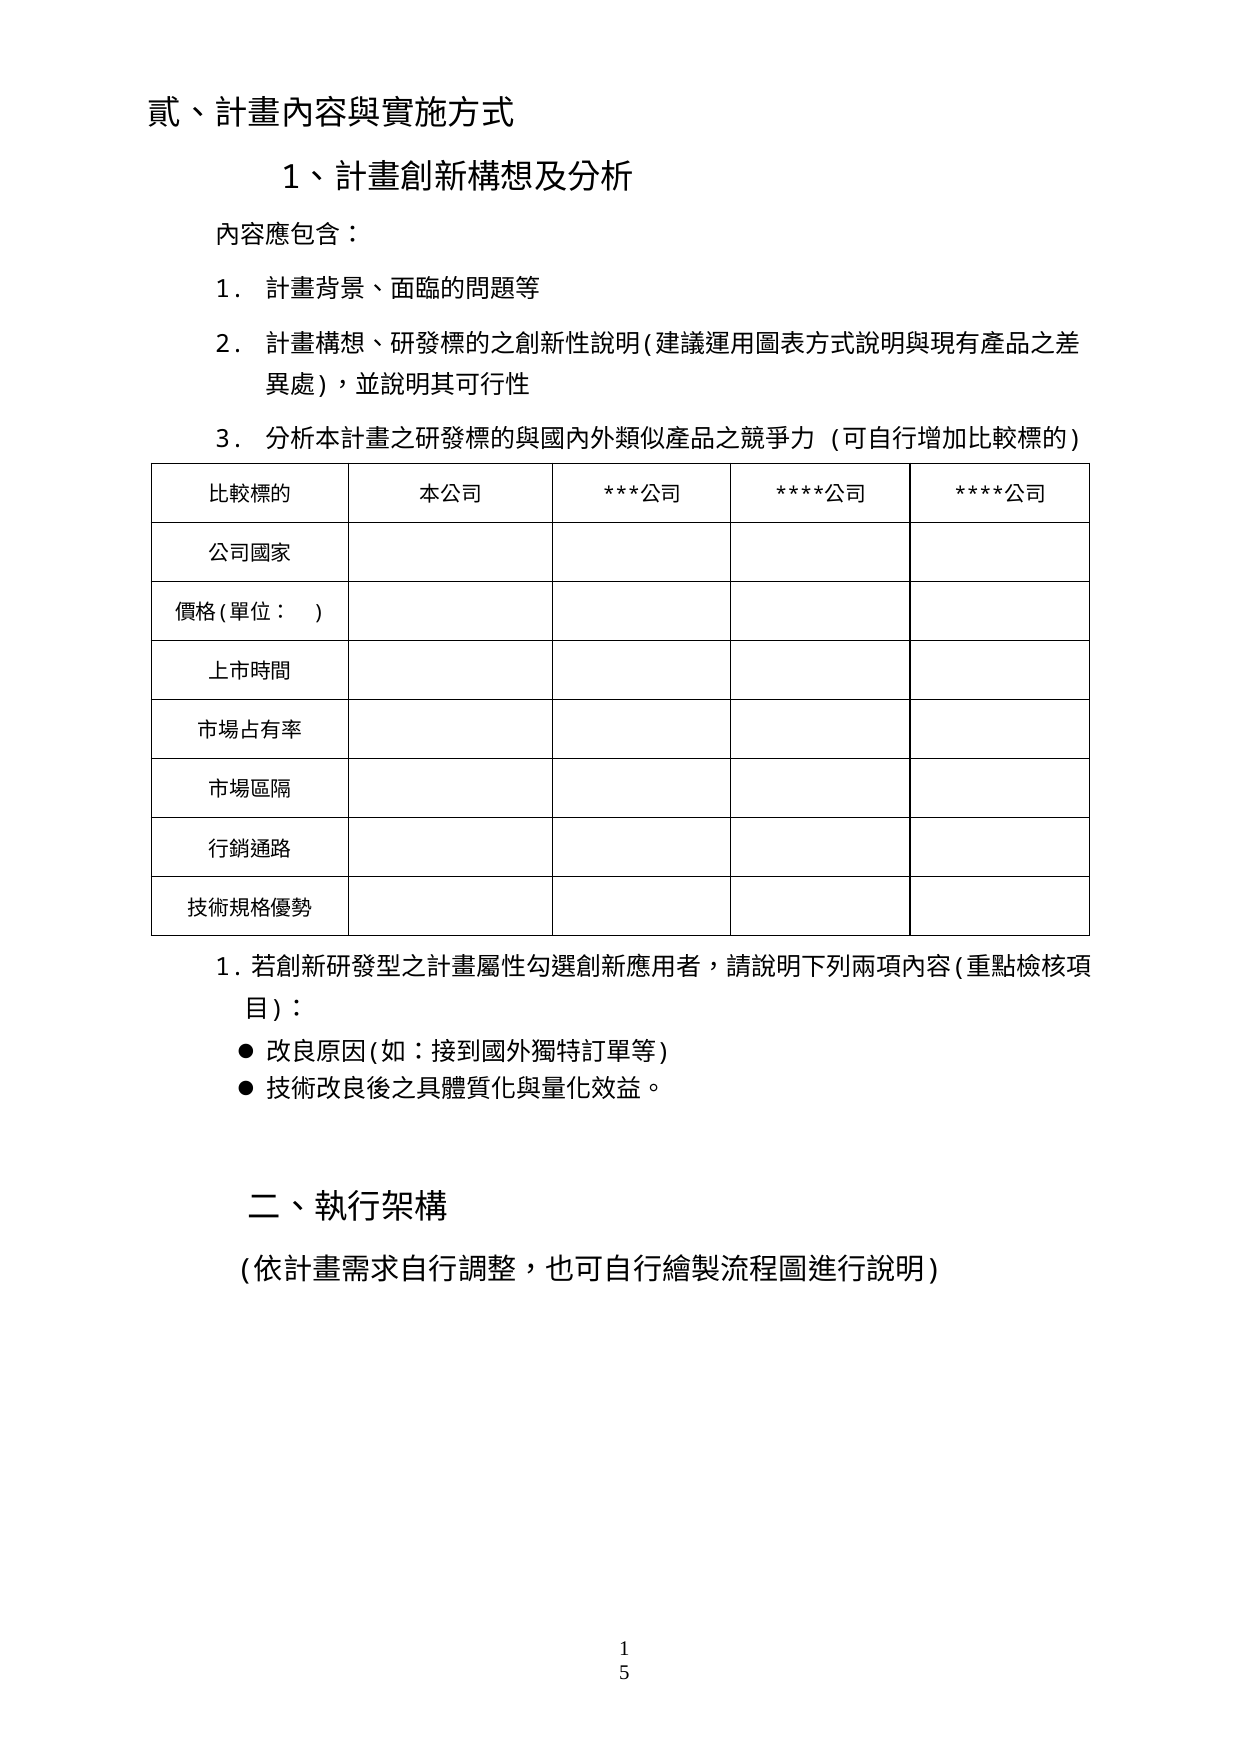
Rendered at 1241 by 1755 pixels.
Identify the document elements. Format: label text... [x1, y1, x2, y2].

list 計畫創新構想及分析 [281, 152, 1093, 198]
table_cell [731, 818, 909, 876]
subtitle 二、執行架構 [248, 1181, 1093, 1227]
table_cell 行銷通路 [152, 818, 348, 876]
table_cell [553, 877, 730, 935]
list 計畫構想、研發標的之創新性說明(建議運用圖表方式說明與現有產品之差異處)，並說明其可行性 [215, 319, 1093, 402]
table_header 比較標的 [152, 464, 348, 522]
list 技術改良後之具體質化與量化效益。 [236, 1068, 1093, 1104]
table_cell [553, 641, 730, 699]
table_cell [349, 877, 552, 935]
table_cell 市場占有率 [152, 700, 348, 758]
table_cell [911, 759, 1089, 817]
list 改良原因(如：接到國外獨特訂單等) [236, 1032, 1093, 1068]
table_cell [553, 759, 730, 817]
table_cell [911, 818, 1089, 876]
table_cell [349, 582, 552, 640]
table_cell [349, 818, 552, 876]
table_cell [349, 523, 552, 581]
table_cell [731, 641, 909, 699]
table_cell [911, 523, 1089, 581]
table_cell [553, 700, 730, 758]
table_cell [553, 523, 730, 581]
table_cell [349, 759, 552, 817]
text 內容應包含： [215, 210, 1093, 252]
table_cell [731, 700, 909, 758]
table_cell 技術規格優勢 [152, 877, 348, 935]
table_cell 市場區隔 [152, 759, 348, 817]
subtitle (依計畫需求自行調整，也可自行繪製流程圖進行說明) [236, 1246, 1093, 1288]
table_cell [911, 877, 1089, 935]
table_cell [731, 759, 909, 817]
table_cell [911, 700, 1089, 758]
list 計畫背景、面臨的問題等 [215, 264, 1093, 306]
list 若創新研發型之計畫屬性勾選創新應用者，請說明下列兩項內容(重點檢核項目)： [215, 942, 1093, 1026]
table_header ****公司 [911, 464, 1089, 522]
table_cell 公司國家 [152, 523, 348, 581]
subtitle 貳、計畫內容與實施方式 [148, 87, 1093, 133]
table_cell [349, 641, 552, 699]
table_cell [911, 641, 1089, 699]
table_cell [731, 582, 909, 640]
table_cell [349, 700, 552, 758]
table_cell 上市時間 [152, 641, 348, 699]
table_cell [731, 523, 909, 581]
table_cell 價格(單位： ) [152, 582, 348, 640]
list 分析本計畫之研發標的與國內外類似產品之競爭力 (可自行增加比較標的) [215, 414, 1093, 456]
table_header 本公司 [349, 464, 552, 522]
table_cell [911, 582, 1089, 640]
table_cell [553, 582, 730, 640]
table_cell [731, 877, 909, 935]
table_header ****公司 [731, 464, 909, 522]
table_cell [553, 818, 730, 876]
table_header ***公司 [553, 464, 730, 522]
